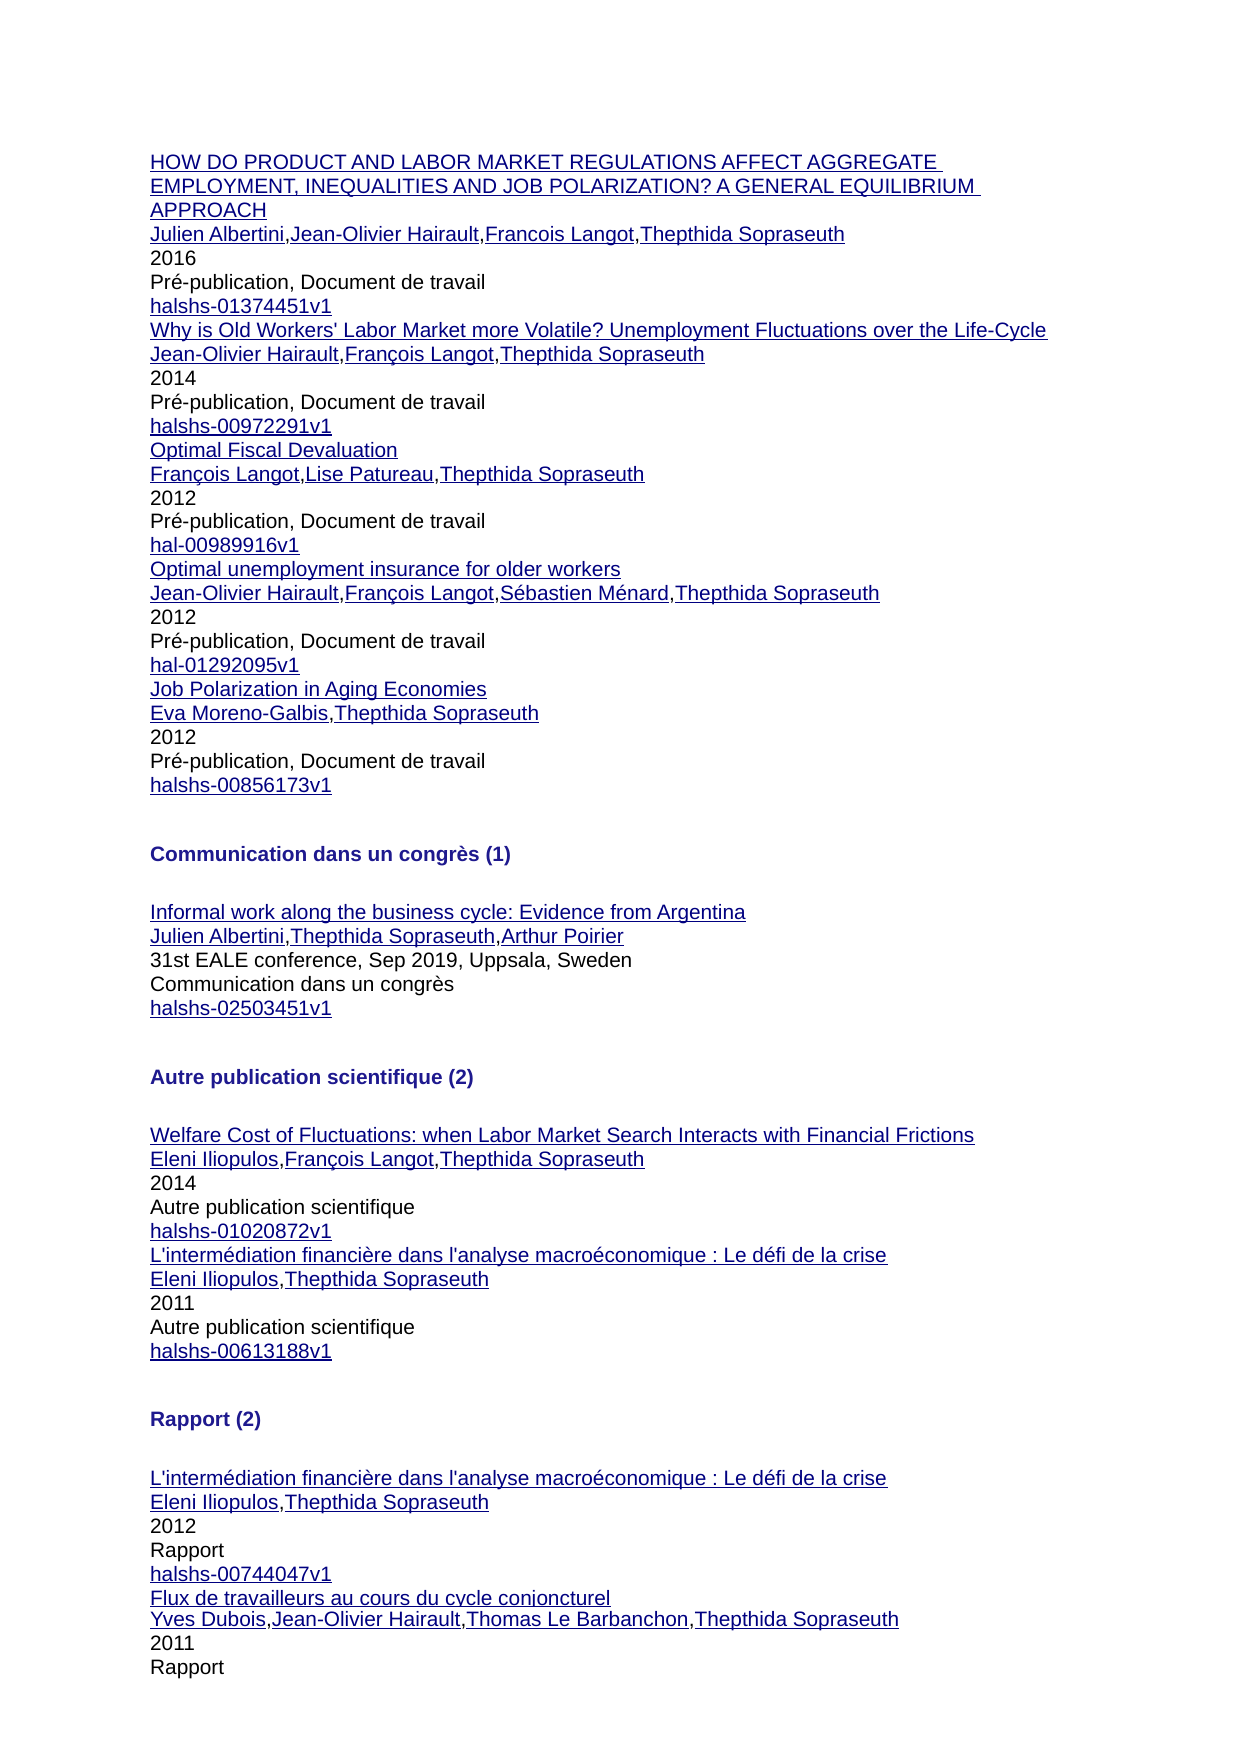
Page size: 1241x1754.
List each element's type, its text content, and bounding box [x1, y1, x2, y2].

subtitle Autre publication scientifique (2) [150, 1064, 1090, 1088]
table_cell Optimal unemployment insurance for older workers Jean-Olivier Hairault,François Langot,Sébastien Ménard,Thepthida Sopraseuth 2012 Pré-publication, Document de travail hal-01292095v1 [150, 557, 1090, 677]
table_cell Job Polarization in Aging Economies Eva Moreno-Galbis,Thepthida Sopraseuth 2012 Pré-publication, Document de travail halshs-00856173v1 [150, 677, 1090, 797]
table_header Informal work along the business cycle: Evidence from Argentina Julien Albertini,Thepthida Sopraseuth,Arthur Poirier 31st EALE conference, Sep 2019, Uppsala, Sweden Communication dans un congrès halshs-02503451v1 [150, 900, 1090, 1020]
subtitle Communication dans un congrès (1) [150, 842, 1090, 866]
table_cell L'intermédiation financière dans l'analyse macroéconomique : Le défi de la crise Eleni Iliopulos,Thepthida Sopraseuth 2011 Autre publication scientifique halshs-00613188v1 [150, 1243, 1090, 1362]
table_cell Flux de travailleurs au cours du cycle conjoncturel Yves Dubois,Jean-Olivier Hairault,Thomas Le Barbanchon,Thepthida Sopraseuth 2011 Rapport [150, 1585, 1090, 1679]
table_cell Why is Old Workers' Labor Market more Volatile? Unemployment Fluctuations over the Life-Cycle Jean-Olivier Hairault,François Langot,Thepthida Sopraseuth 2014 Pré-publication, Document de travail halshs-00972291v1 [150, 318, 1090, 437]
table_header L'intermédiation financière dans l'analyse macroéconomique : Le défi de la crise Eleni Iliopulos,Thepthida Sopraseuth 2012 Rapport halshs-00744047v1 [150, 1466, 1090, 1585]
subtitle Rapport (2) [150, 1407, 1090, 1431]
table_cell HOW DO PRODUCT AND LABOR MARKET REGULATIONS AFFECT AGGREGATE EMPLOYMENT, INEQUALITIES AND JOB POLARIZATION? A GENERAL EQUILIBRIUM APPROACH Julien Albertini,Jean-Olivier Hairault,Francois Langot,Thepthida Sopraseuth 2016 Pré-publication, Document de travail halshs-01374451v1 [150, 150, 1090, 318]
table_header Welfare Cost of Fluctuations: when Labor Market Search Interacts with Financial Frictions Eleni Iliopulos,François Langot,Thepthida Sopraseuth 2014 Autre publication scientifique halshs-01020872v1 [150, 1123, 1090, 1243]
table_cell Optimal Fiscal Devaluation François Langot,Lise Patureau,Thepthida Sopraseuth 2012 Pré-publication, Document de travail hal-00989916v1 [150, 438, 1090, 557]
